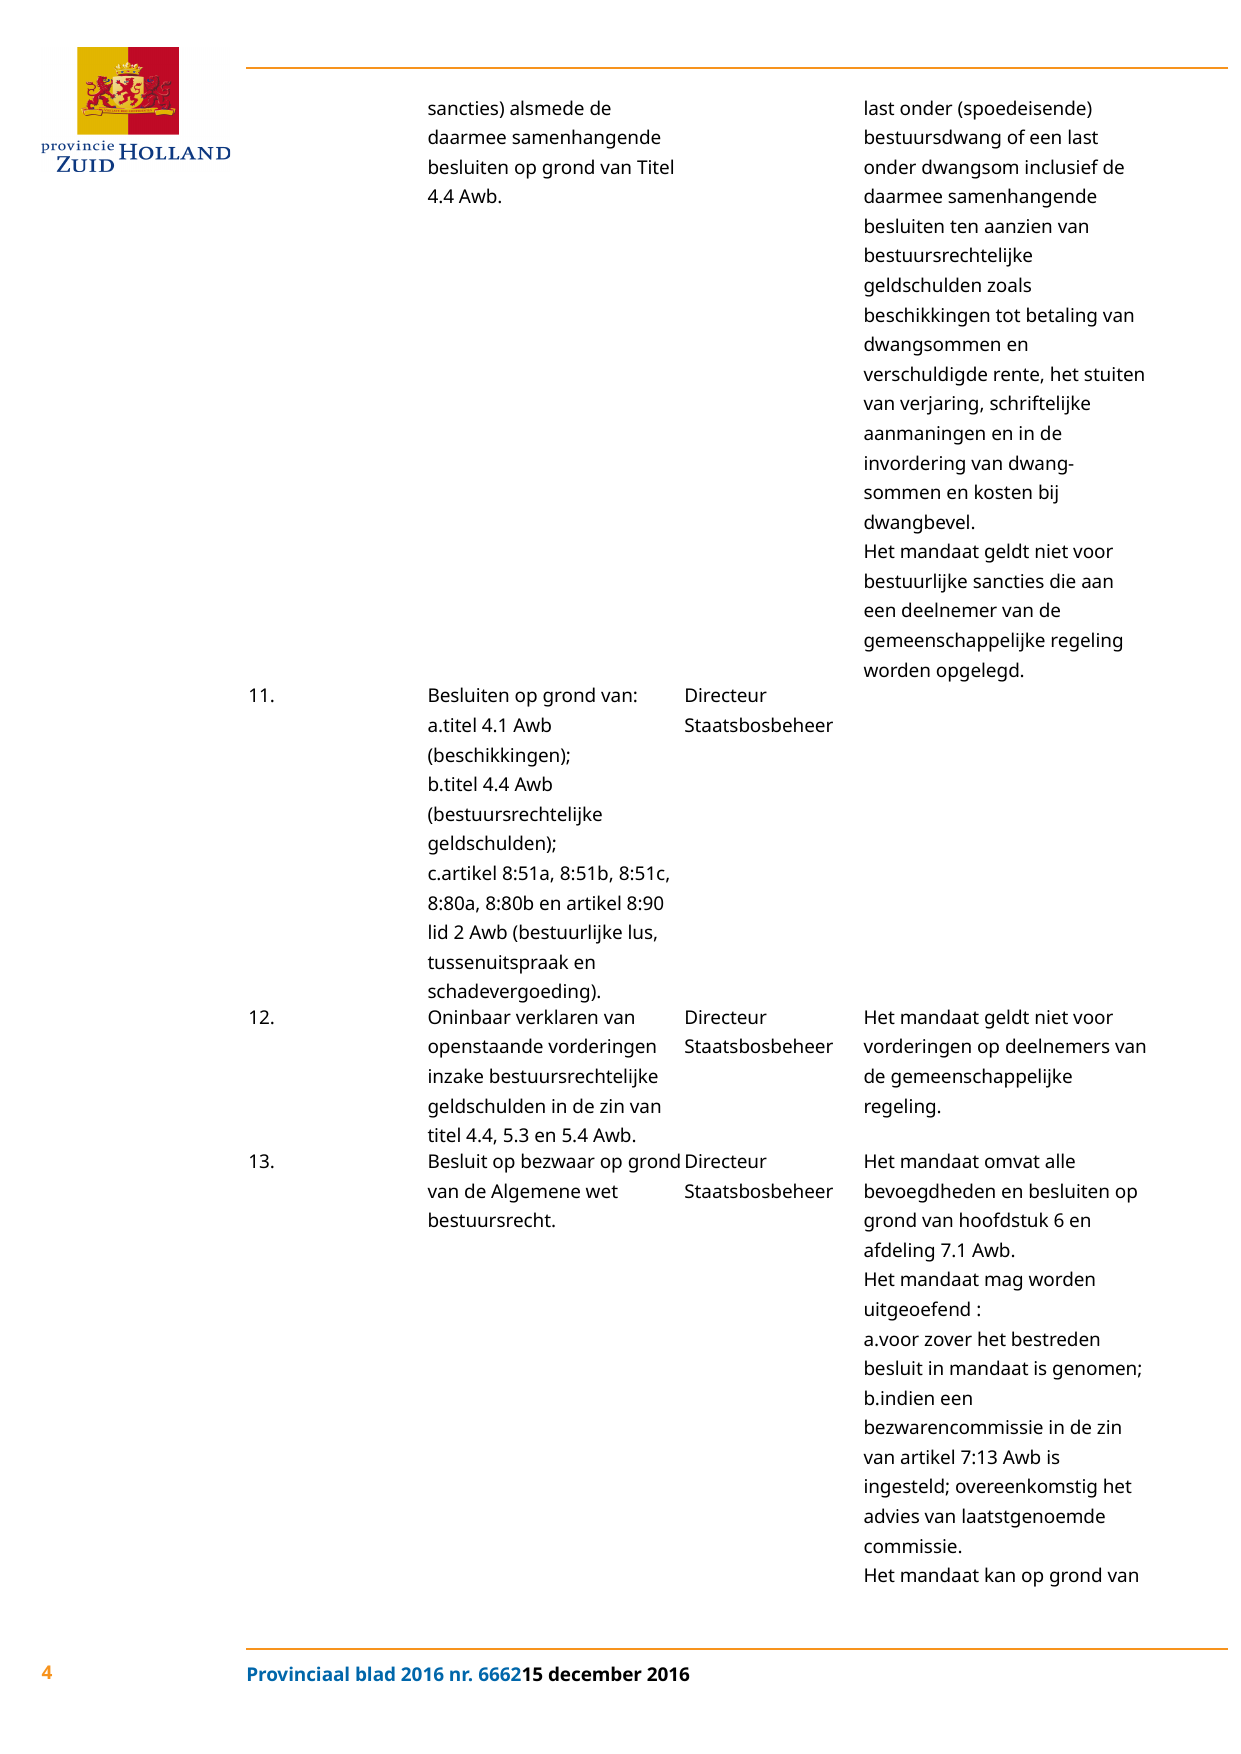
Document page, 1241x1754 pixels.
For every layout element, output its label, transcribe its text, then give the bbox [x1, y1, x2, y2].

table_cell last onder (spoedeisende) bestuursdwang of een last onder dwangsom inclusief de daarmee samenhangende besluiten ten aanzien van bestuursrechtelijke geldschulden zoals beschikkingen tot betaling van dwangsommen en verschuldigde rente, het stuiten van verjaring, schriftelijke aanmaningen en in de invordering van dwang-sommen en kosten bij dwangbevel. Het mandaat geldt niet voor bestuurlijke sancties die aan een deelnemer van de gemeenschappelijke regeling worden opgelegd. [863, 95, 1152, 683]
table_cell Oninbaar verklaren van openstaande vorderingen inzake bestuursrechtelijke geldschulden in de zin van titel 4.4, 5.3 en 5.4 Awb. [427, 1004, 684, 1148]
table_cell Besluit op bezwaar op grond van de Algemene wet bestuursrecht. [427, 1148, 684, 1588]
table_cell [863, 683, 1152, 1004]
table_cell Directeur Staatsbosbeheer [684, 1148, 863, 1588]
table_cell sancties) alsmede de daarmee samenhangende besluiten op grond van Titel 4.4 Awb. [427, 95, 684, 683]
table_cell 13. [248, 1148, 427, 1588]
table_cell 11. [248, 683, 427, 1004]
picture [41, 47, 231, 172]
table_cell Het mandaat omvat alle bevoegdheden en besluiten op grond van hoofdstuk 6 en afdeling 7.1 Awb. Het mandaat mag worden uitgeoefend : a.voor zover het bestreden besluit in mandaat is genomen; b.indien een bezwarencommissie in de zin van artikel 7:13 Awb is ingesteld; overeenkomstig het advies van laatstgenoemde commissie. Het mandaat kan op grond van [863, 1148, 1152, 1588]
table_cell Het mandaat geldt niet voor vorderingen op deelnemers van de gemeenschappelijke regeling. [863, 1004, 1152, 1148]
table_cell [684, 95, 863, 683]
table_cell 12. [248, 1004, 427, 1148]
table_cell Directeur Staatsbosbeheer [684, 683, 863, 1004]
table_cell Directeur Staatsbosbeheer [684, 1004, 863, 1148]
table_cell Besluiten op grond van: a.titel 4.1 Awb (beschikkingen); b.titel 4.4 Awb (bestuursrechtelijke geldschulden); c.artikel 8:51a, 8:51b, 8:51c, 8:80a, 8:80b en artikel 8:90 lid 2 Awb (bestuurlijke lus, tussenuitspraak en schadevergoeding). [427, 683, 684, 1004]
table_cell [248, 95, 427, 683]
